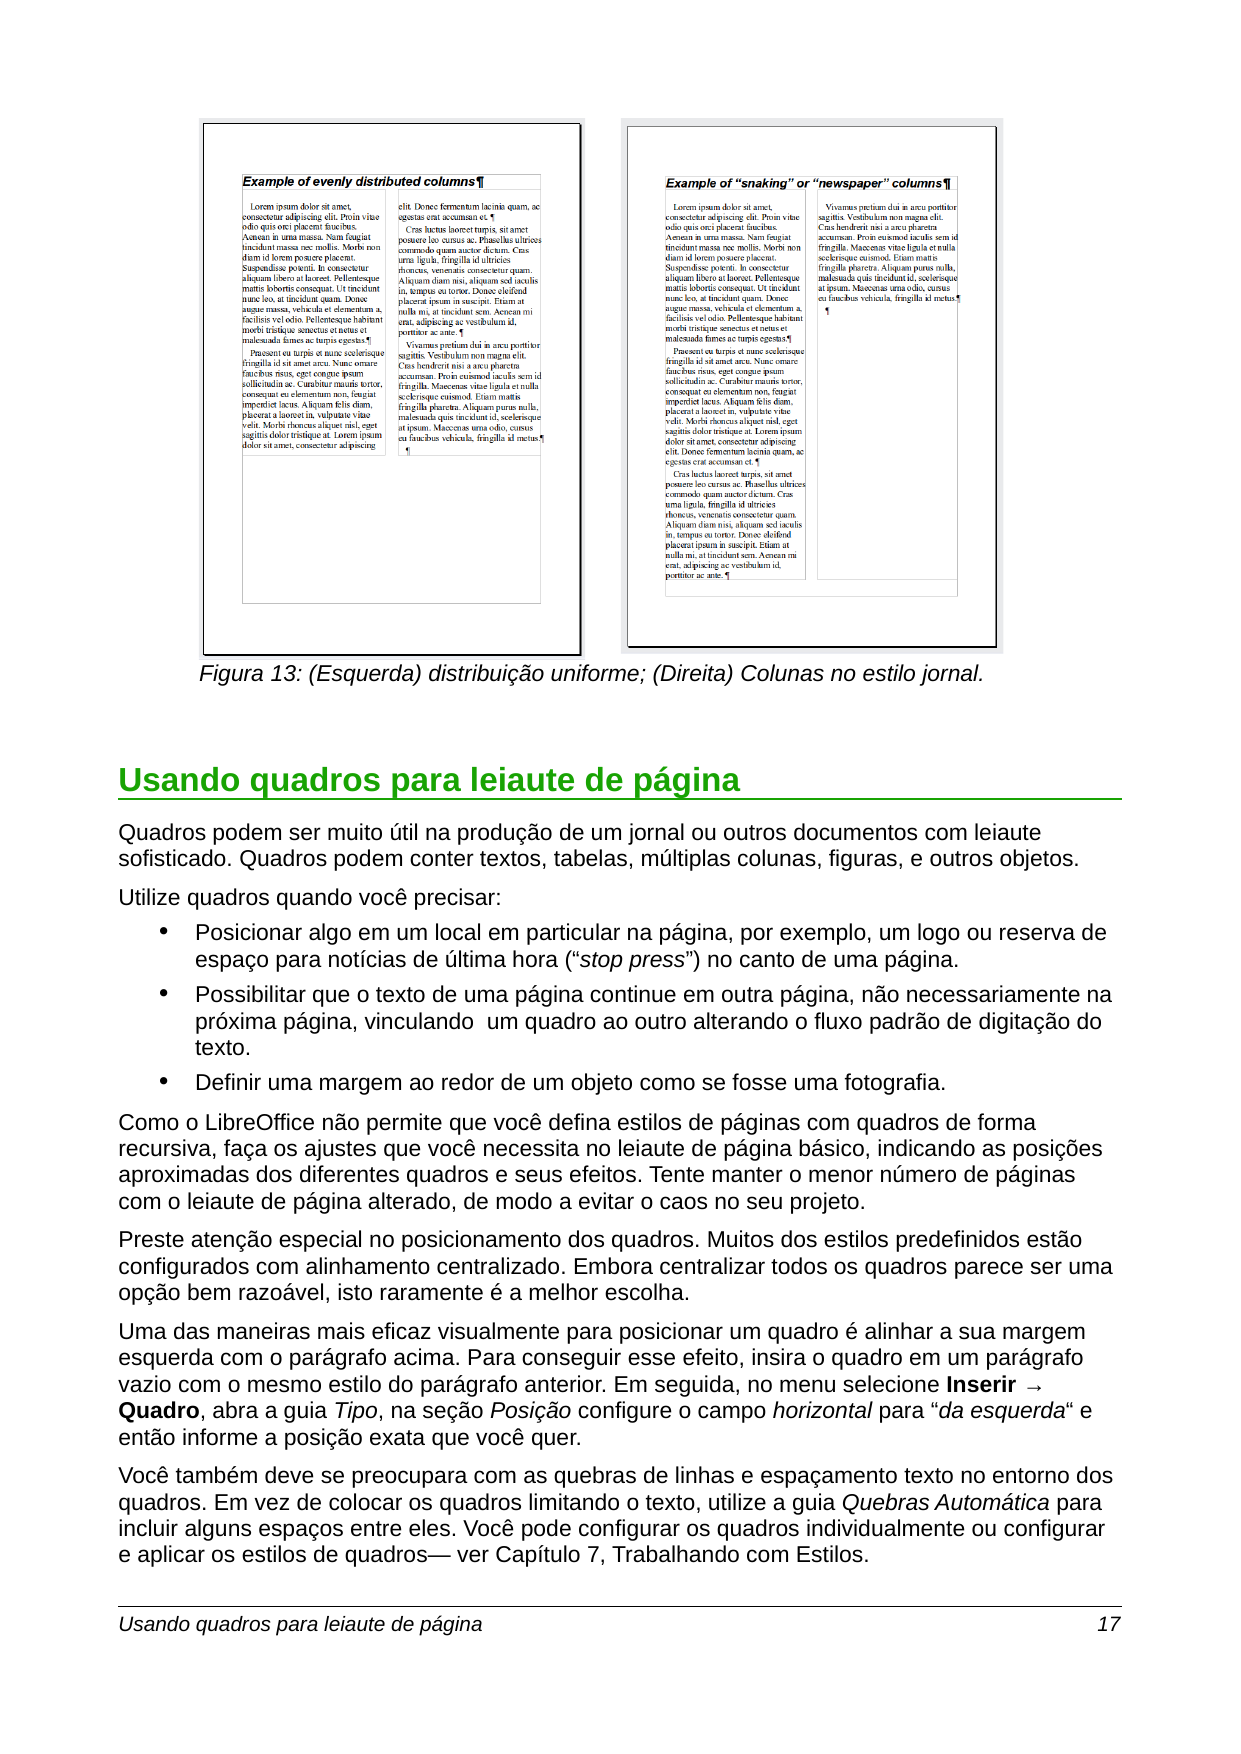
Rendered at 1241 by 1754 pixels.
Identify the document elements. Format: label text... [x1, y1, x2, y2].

text Como o LibreOffice não permite que você defina estilos de páginas com quadros de forma recursiva, faça os ajustes que você necessita no leiaute de página básico, indicando as posições aproximadas dos diferentes quadros e seus efeitos. Tente manter o menor número de páginas com o leiaute de página alterado, de modo a evitar o caos no seu projeto. [118, 1108, 1122, 1214]
text Preste atenção especial no posicionamento dos quadros. Muitos dos estilos predefinidos estão configurados com alinhamento centralizado. Embora centralizar todos os quadros parece ser uma opção bem razoável, isto raramente é a melhor escolha. [118, 1226, 1122, 1306]
text Uma das maneiras mais eficaz visualmente para posicionar um quadro é alinhar a sua margem esquerda com o parágrafo acima. Para conseguir esse efeito, insira o quadro em um parágrafo vazio com o mesmo estilo do parágrafo anterior. Em seguida, no menu selecione Inserir → Quadro, abra a guia Tipo, na seção Posição configure o campo horizontal para “da esquerda“ e então informe a posição exata que você quer. [118, 1318, 1122, 1450]
list Definir uma margem ao redor de um objeto como se fosse uma fotografia. [156, 1067, 1122, 1096]
picture [620, 118, 1004, 654]
list Utilize quadros quando você precisar: [118, 884, 1122, 911]
subtitle Usando quadros para leiaute de página [118, 760, 1122, 798]
text Quadros podem ser muito útil na produção de um jornal ou outros documentos com leiaute sofisticado. Quadros podem conter textos, tabelas, múltiplas colunas, figuras, e outros objetos. [118, 819, 1122, 872]
table_cell Figura 13: (Esquerda) distribuição uniforme; (Direita) Colunas no estilo jornal. [199, 660, 1070, 710]
table_header [586, 118, 621, 660]
table_header [621, 118, 1070, 660]
list Possibilitar que o texto de uma página continue em outra página, não necessariamente na próxima página, vinculando um quadro ao outro alterando o fluxo padrão de digitação do texto. [156, 979, 1122, 1061]
picture [198, 118, 586, 660]
list Posicionar algo em um local em particular na página, por exemplo, um logo ou reserva de espaço para notícias de última hora (“stop press”) no canto de uma página. [156, 917, 1122, 973]
text Você também deve se preocupara com as quebras de linhas e espaçamento texto no entorno dos quadros. Em vez de colocar os quadros limitando o texto, utilize a guia Quebras Automática para incluir alguns espaços entre eles. Você pode configurar os quadros individualmente ou configurar e aplicar os estilos de quadros— ver Capítulo 7, Trabalhando com Estilos. [118, 1462, 1122, 1568]
